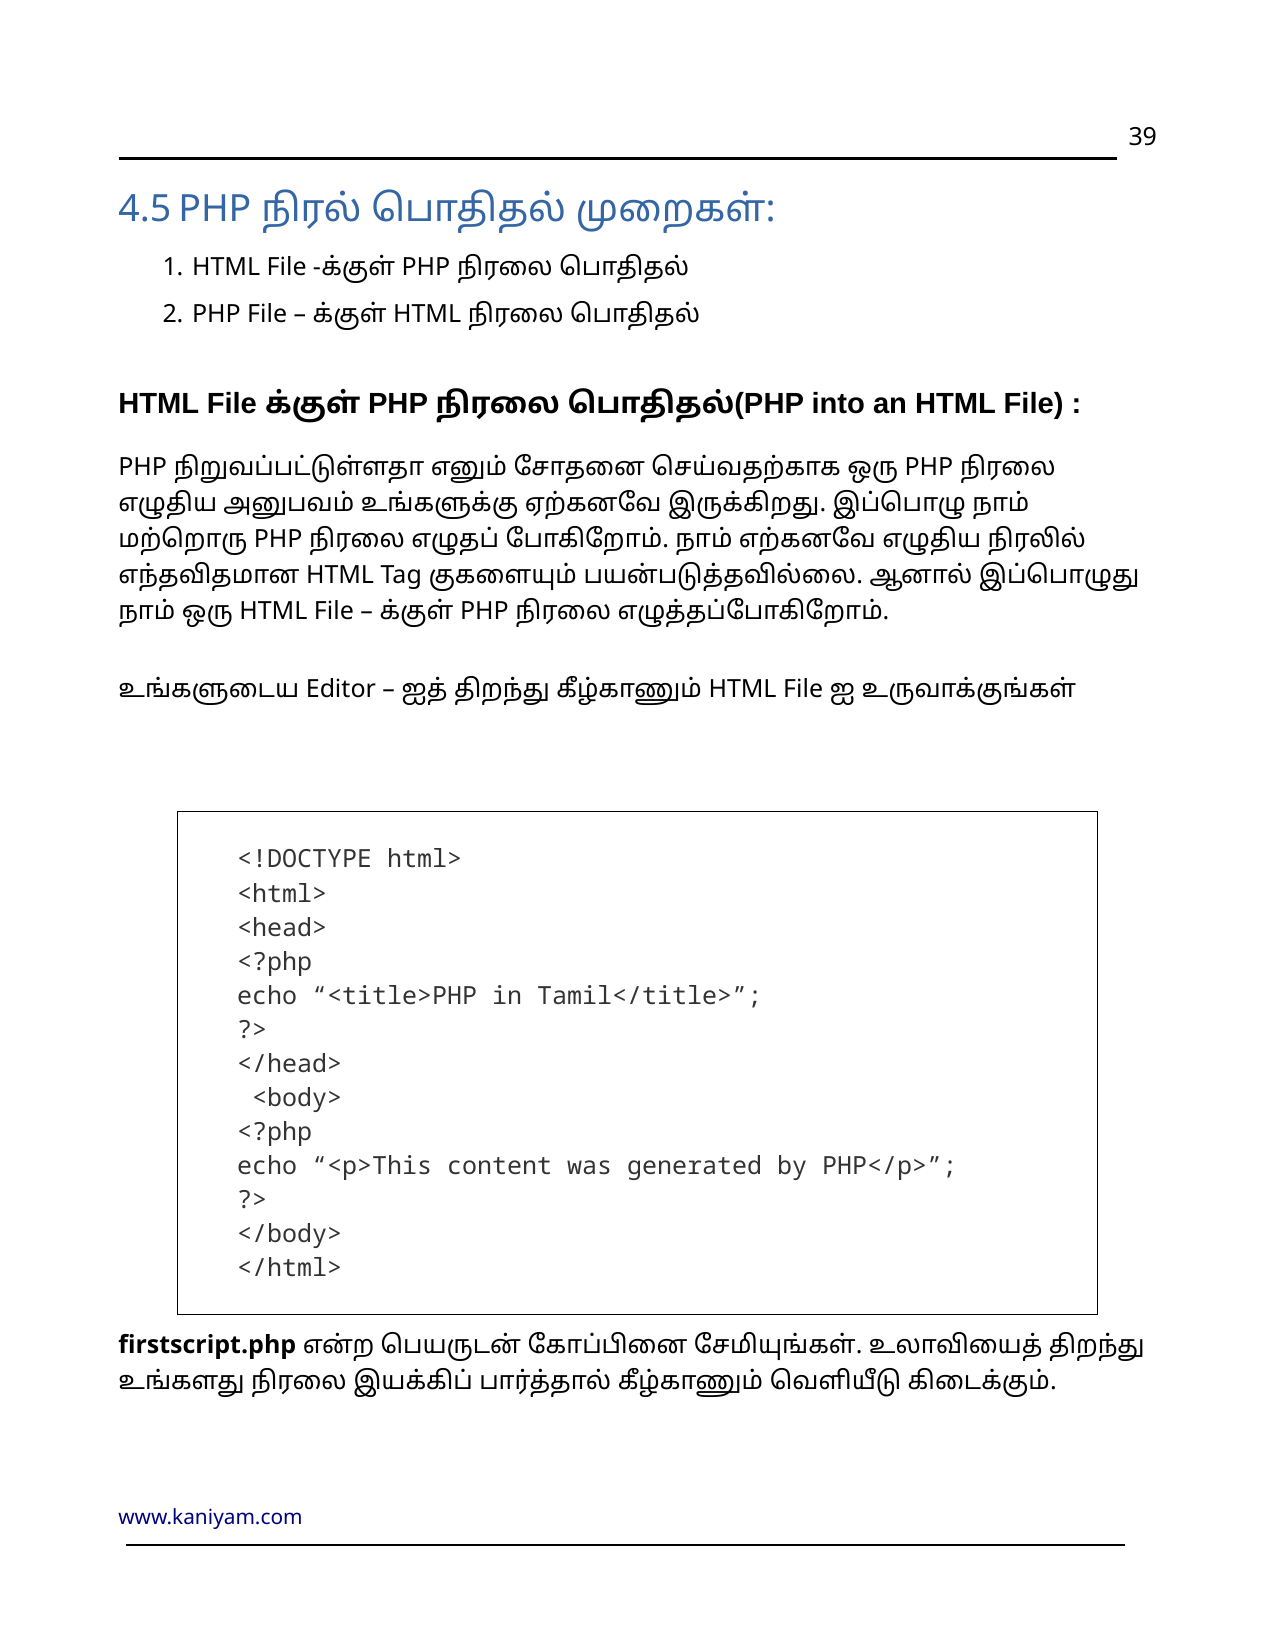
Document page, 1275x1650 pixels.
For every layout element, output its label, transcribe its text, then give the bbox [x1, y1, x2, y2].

text <!DOCTYPE html> <html> [178, 812, 1097, 879]
text firstscript.php என்ற பெயருடன் கோப்பினை சேமியுங்கள். உலாவியைத் திறந்து உங்களது நிரலை இயக்கிப் பார்த்தால் கீழ்காணும் வெளியீடு கிடைக்கும். [118, 1326, 1157, 1398]
text <head> <?php echo “<title>PHP in Tamil</title>”; ?> </head> [178, 879, 1097, 1049]
subtitle HTML File க்குள் PHP நிரலை பொதிதல்(PHP into an HTML File) : [118, 386, 1157, 424]
subtitle PHP நிரல் பொதிதல் முறைகள்: [118, 182, 1157, 236]
text </html> [178, 1220, 1097, 1314]
list HTML File -க்குள் PHP நிரலை பொதிதல் [162, 248, 1157, 284]
text PHP நிறுவப்பட்டுள்ளதா எனும் சோதனை செய்வதற்காக ஒரு PHP நிரலை எழுதிய அனுபவம் உங்களுக்கு ஏற்கனவே இருக்கிறது. இப்பொழு நாம் மற்றொரு PHP நிரலை எழுதப் போகிறோம். நாம் எற்கனவே எழுதிய நிரலில் எந்தவிதமான HTML Tag குகளையும் பயன்படுத்தவில்லை. ஆனால் இப்பொழுது நாம் ஒரு HTML File – க்குள் PHP நிரலை எழுத்தப்போகிறோம். [118, 449, 1157, 629]
text <body> <?php echo “<p>This content was generated by PHP</p>”; ?> </body> [178, 1049, 1097, 1220]
text உங்களுடைய Editor – ஐத் திறந்து கீழ்காணும் HTML File ஐ உருவாக்குங்கள் [118, 670, 1157, 706]
list PHP File – க்குள் HTML நிரலை பொதிதல் [162, 296, 1157, 332]
